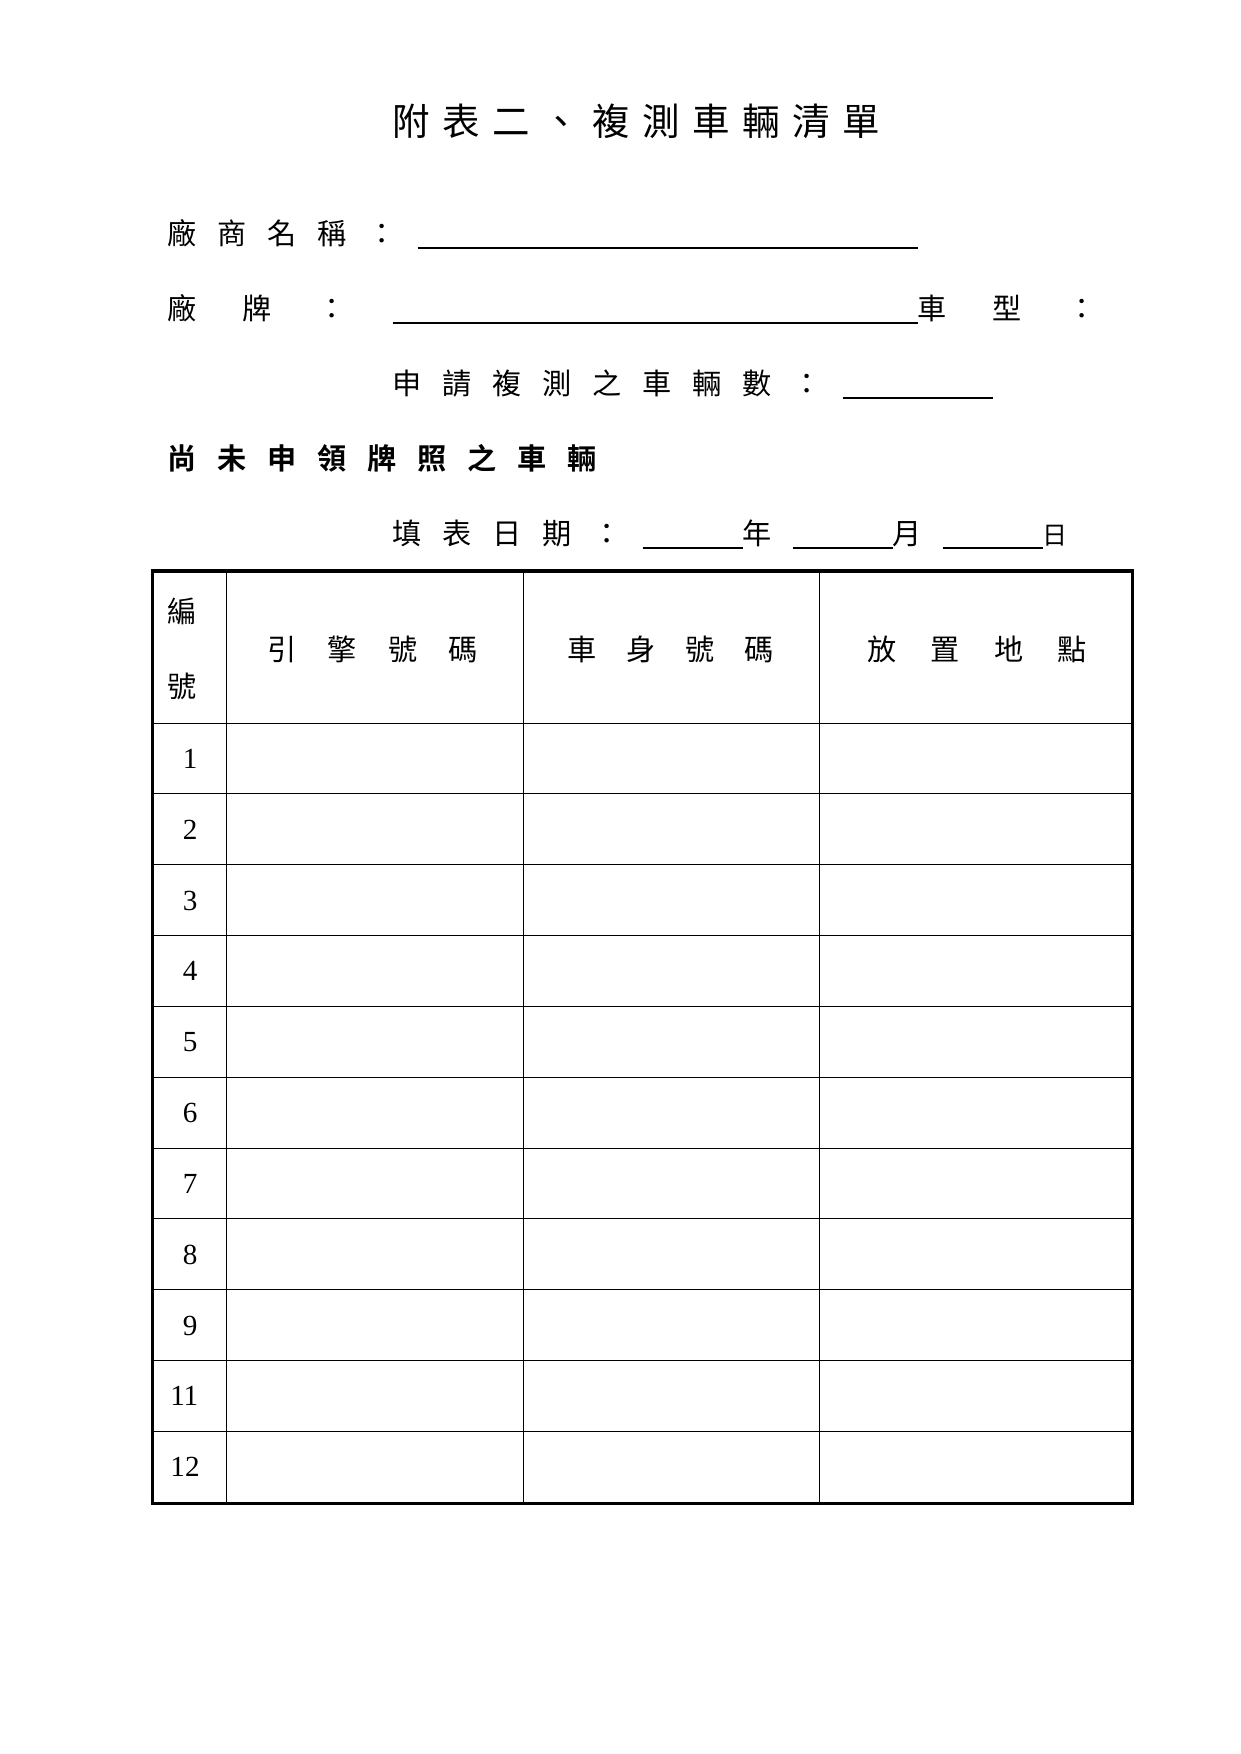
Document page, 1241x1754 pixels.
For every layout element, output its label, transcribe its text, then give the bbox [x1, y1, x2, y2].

table_cell 2 [154, 794, 226, 864]
table_cell [227, 794, 523, 864]
table_cell 9 [154, 1290, 226, 1360]
table_cell [524, 1007, 819, 1077]
table_cell 3 [154, 865, 226, 935]
table_cell [524, 936, 819, 1006]
table_cell [524, 1219, 819, 1289]
table_cell [820, 1290, 1131, 1360]
table_cell [524, 1361, 819, 1431]
table_cell [227, 1149, 523, 1218]
table_cell [227, 1219, 523, 1289]
table_cell [227, 1290, 523, 1360]
table_cell [820, 1007, 1131, 1077]
table_cell [820, 865, 1131, 935]
text 附表二、複測車輛清單 [167, 82, 1117, 157]
table_cell [820, 936, 1131, 1006]
table_cell 7 [154, 1149, 226, 1218]
table_cell [820, 1219, 1131, 1289]
table_cell [227, 1432, 523, 1502]
table_cell 8 [154, 1219, 226, 1289]
table_cell [227, 1007, 523, 1077]
table_cell [820, 1432, 1131, 1502]
table_cell [820, 1078, 1131, 1147]
table_cell [227, 1361, 523, 1431]
text 尚未申領牌照之車輛 填表日期： 年 月 日 [167, 419, 1117, 569]
table_cell [524, 1432, 819, 1502]
table_cell 12 [154, 1432, 226, 1502]
table_cell 1 [154, 724, 226, 793]
table_header 車身號碼 [524, 573, 819, 722]
table_header 放置地點 [820, 573, 1131, 722]
table_cell [227, 724, 523, 793]
table_cell [524, 794, 819, 864]
table_cell [820, 794, 1131, 864]
table_cell [820, 724, 1131, 793]
text 廠牌： 車型： 申請複測之車輛數： [167, 269, 1117, 419]
table_cell 6 [154, 1078, 226, 1147]
table_header 引擎號碼 [227, 573, 523, 722]
table_cell [227, 1078, 523, 1147]
table_cell [524, 1290, 819, 1360]
table_cell [524, 1078, 819, 1147]
table_cell [227, 865, 523, 935]
table_cell [524, 865, 819, 935]
table_cell [524, 724, 819, 793]
table_cell [820, 1361, 1131, 1431]
text 廠商名稱： [167, 194, 1117, 269]
table_cell [820, 1149, 1131, 1218]
table_cell [227, 936, 523, 1006]
table_cell 4 [154, 936, 226, 1006]
table_cell 11 [154, 1361, 226, 1431]
table_cell 5 [154, 1007, 226, 1077]
table_cell [524, 1149, 819, 1218]
table_header 編號 [154, 573, 226, 722]
